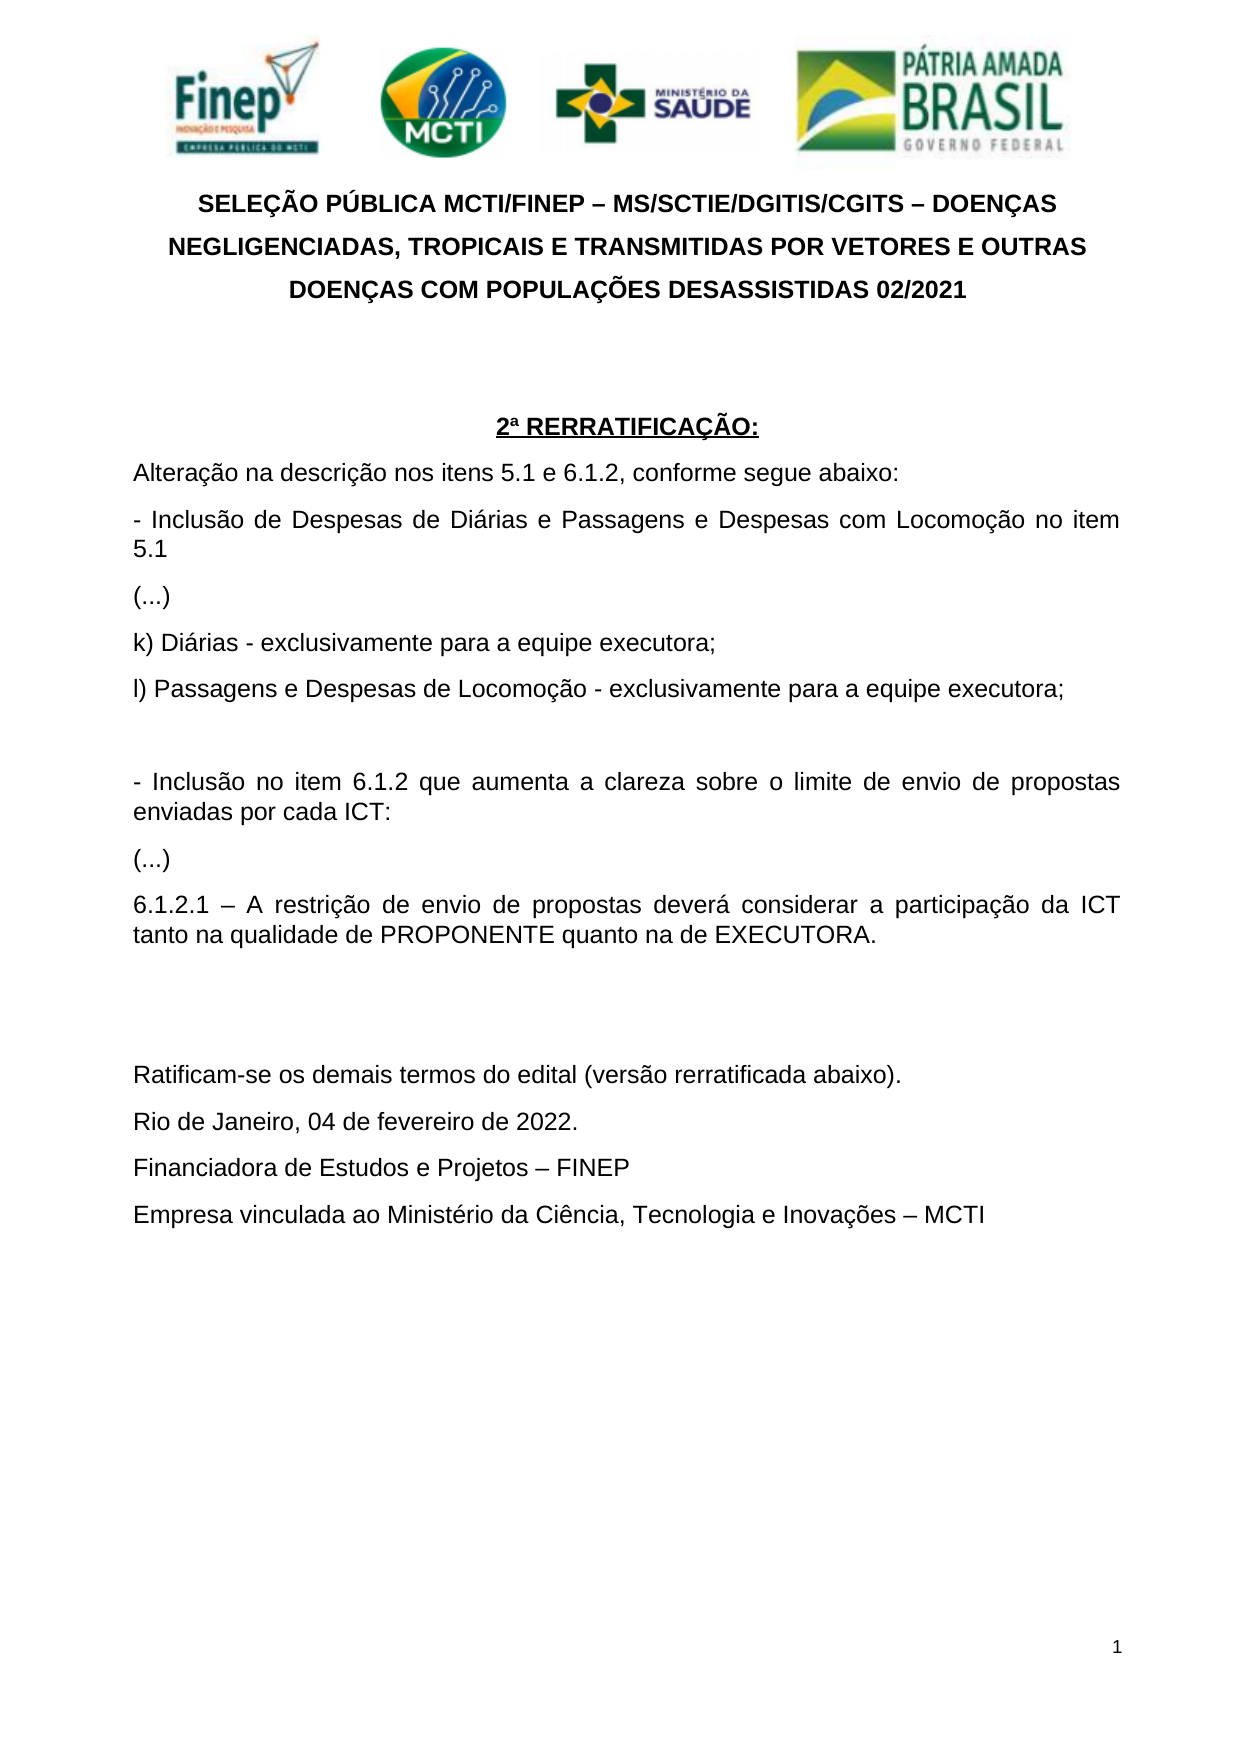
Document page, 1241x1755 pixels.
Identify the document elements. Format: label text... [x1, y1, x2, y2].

text 6.1.2.1 – A restrição de envio de propostas deverá considerar a participação da ICT tanto na qualidade de PROPONENTE quanto na de EXECUTORA. [133, 890, 1122, 949]
text Alteração na descrição nos itens 5.1 e 6.1.2, conforme segue abaixo: [133, 458, 1122, 487]
text - Inclusão de Despesas de Diárias e Passagens e Despesas com Locomoção no item 5.1 [133, 504, 1122, 563]
text Empresa vinculada ao Ministério da Ciência, Tecnologia e Inovações – MCTI [133, 1199, 1122, 1228]
text (...) [133, 844, 1122, 872]
text Ratificam-se os demais termos do edital (versão rerratificada abaixo). [133, 1060, 1122, 1089]
text - Inclusão no item 6.1.2 que aumenta a clareza sobre o limite de envio de propostas enviadas por cada ICT: [133, 767, 1122, 826]
text 2ª RERRATIFICAÇÃO: [133, 411, 1122, 440]
text l) Passagens e Despesas de Locomoção - exclusivamente para a equipe executora; [133, 674, 1122, 703]
text Financiadora de Estudos e Projetos – FINEP [133, 1153, 1122, 1182]
text SELEÇÃO PÚBLICA MCTI/FINEP – MS/SCTIE/DGITIS/CGITS – DOENÇAS NEGLIGENCIADAS, TROPICAIS E TRANSMITIDAS POR VETORES E OUTRAS DOENÇAS COM POPULAÇÕES DESASSISTIDAS 02/2021 [133, 189, 1122, 304]
text k) Diárias - exclusivamente para a equipe executora; [133, 628, 1122, 656]
text (...) [133, 581, 1122, 610]
text Rio de Janeiro, 04 de fevereiro de 2022. [133, 1106, 1122, 1135]
